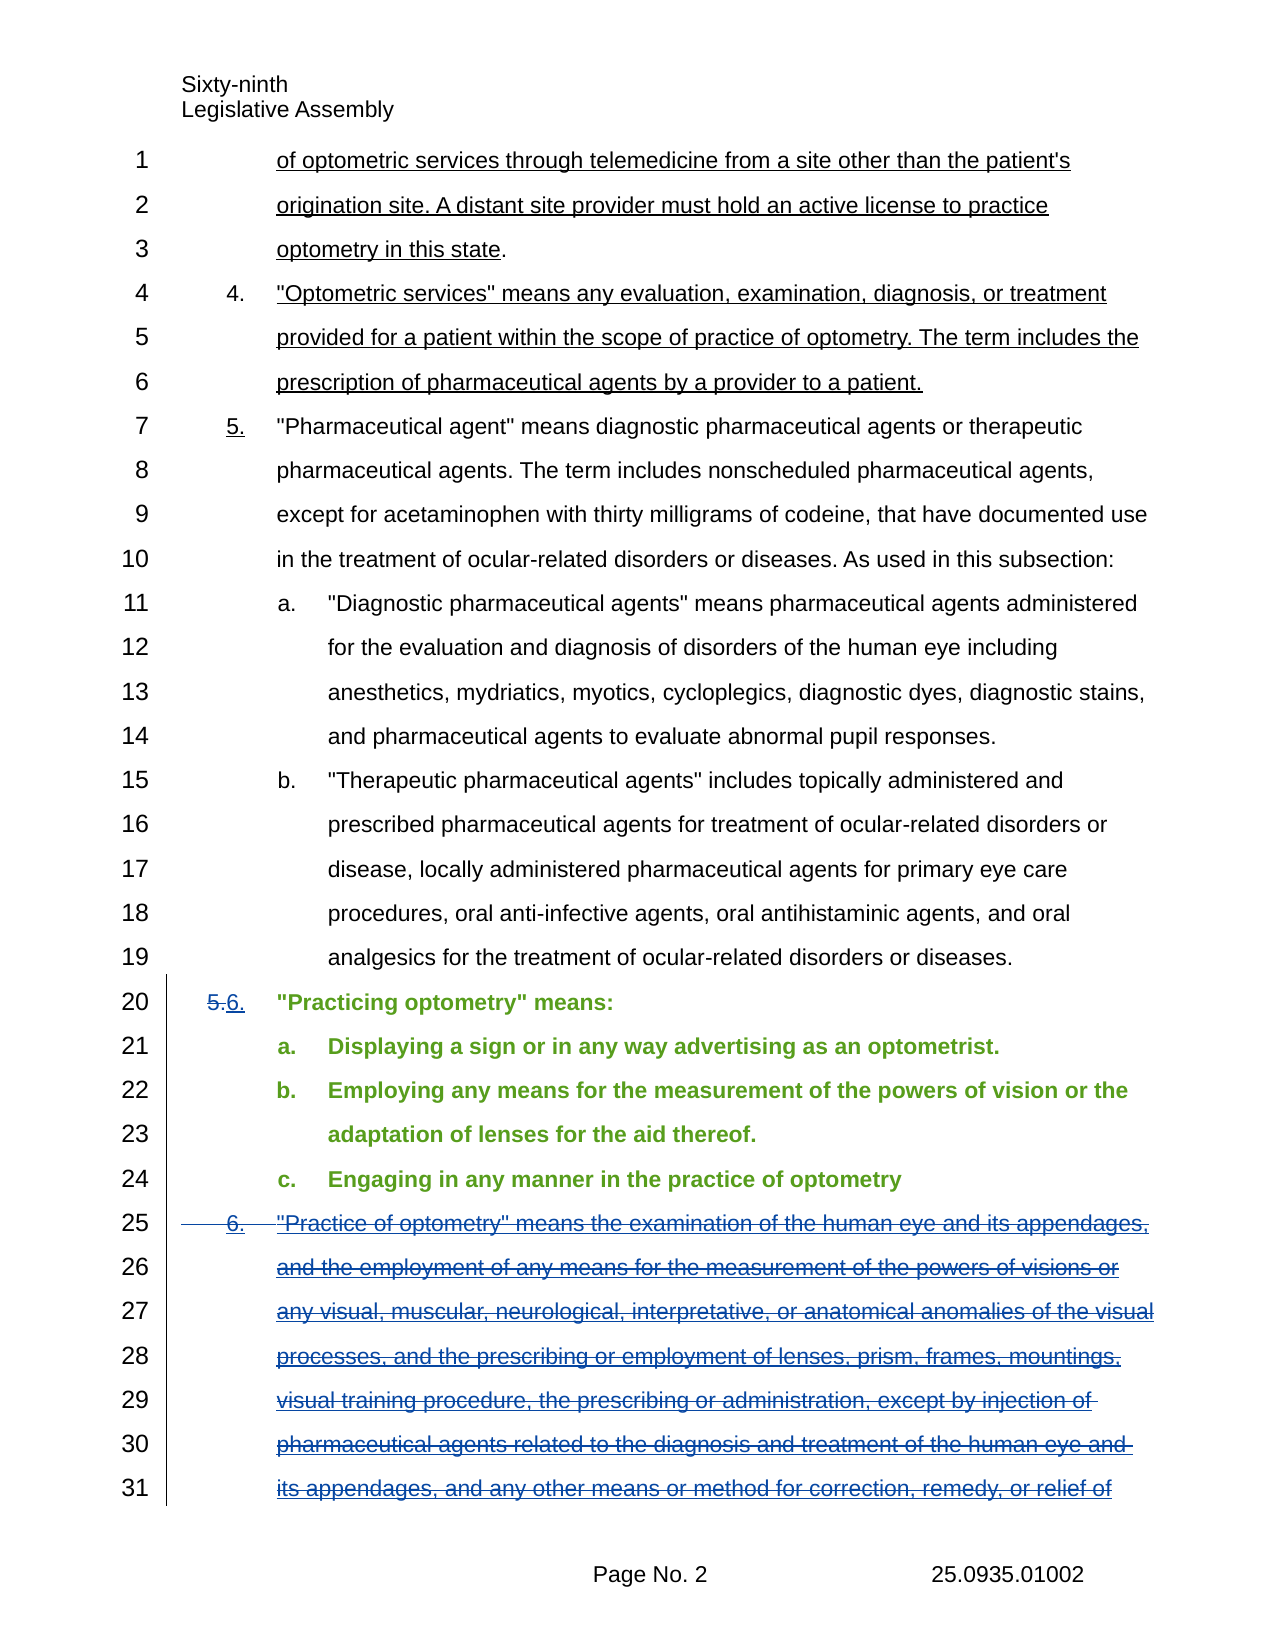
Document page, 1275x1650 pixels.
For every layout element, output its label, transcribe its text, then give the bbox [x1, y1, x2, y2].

text 5. "Pharmaceutical agent" means diagnostic pharmaceutical agents or therapeutic pharmaceutical agents. The term includes nonscheduled pharmaceutical agents, except for acetaminophen with thirty milligrams of codeine, that have documented use in the treatment of ocular‑related disorders or diseases. As used in this subsection: [181, 399, 1154, 576]
text a. Displaying a sign or in any way advertising as an optometrist. [181, 1019, 1154, 1063]
text b. "Therapeutic pharmaceutical agents" includes topically administered and prescribed pharmaceutical agents for treatment of ocular‑related disorders or disease, locally administered pharmaceutical agents for primary eye care procedures, oral anti‑infective agents, oral antihistaminic agents, and oral analgesics for the treatment of ocular‑related disorders or diseases. [181, 753, 1154, 974]
text a. "Diagnostic pharmaceutical agents" means pharmaceutical agents administered for the evaluation and diagnosis of disorders of the human eye including anesthetics, mydriatics, myotics, cycloplegics, diagnostic dyes, diagnostic stains, and pharmaceutical agents to evaluate abnormal pupil responses. [181, 576, 1154, 753]
text 6. "Practicing optometry" means: [181, 974, 1154, 1019]
text c. Engaging in any manner in the practice of optometry. [181, 1152, 1154, 1196]
text 4. "Optometric services" means any evaluation, examination, diagnosis, or treatment provided for a patient within the scope of practice of optometry. The term includes the prescription of pharmaceutical agents by a provider to a patient. [181, 266, 1154, 399]
text of optometric services through telemedicine from a site other than the patient's origination site. A distant site provider must hold an active license to practice optometry in this state. [181, 133, 1154, 266]
text b. Employing any means for the measurement of the powers of vision or the adaptation of lenses for the aid thereof. [181, 1063, 1154, 1152]
